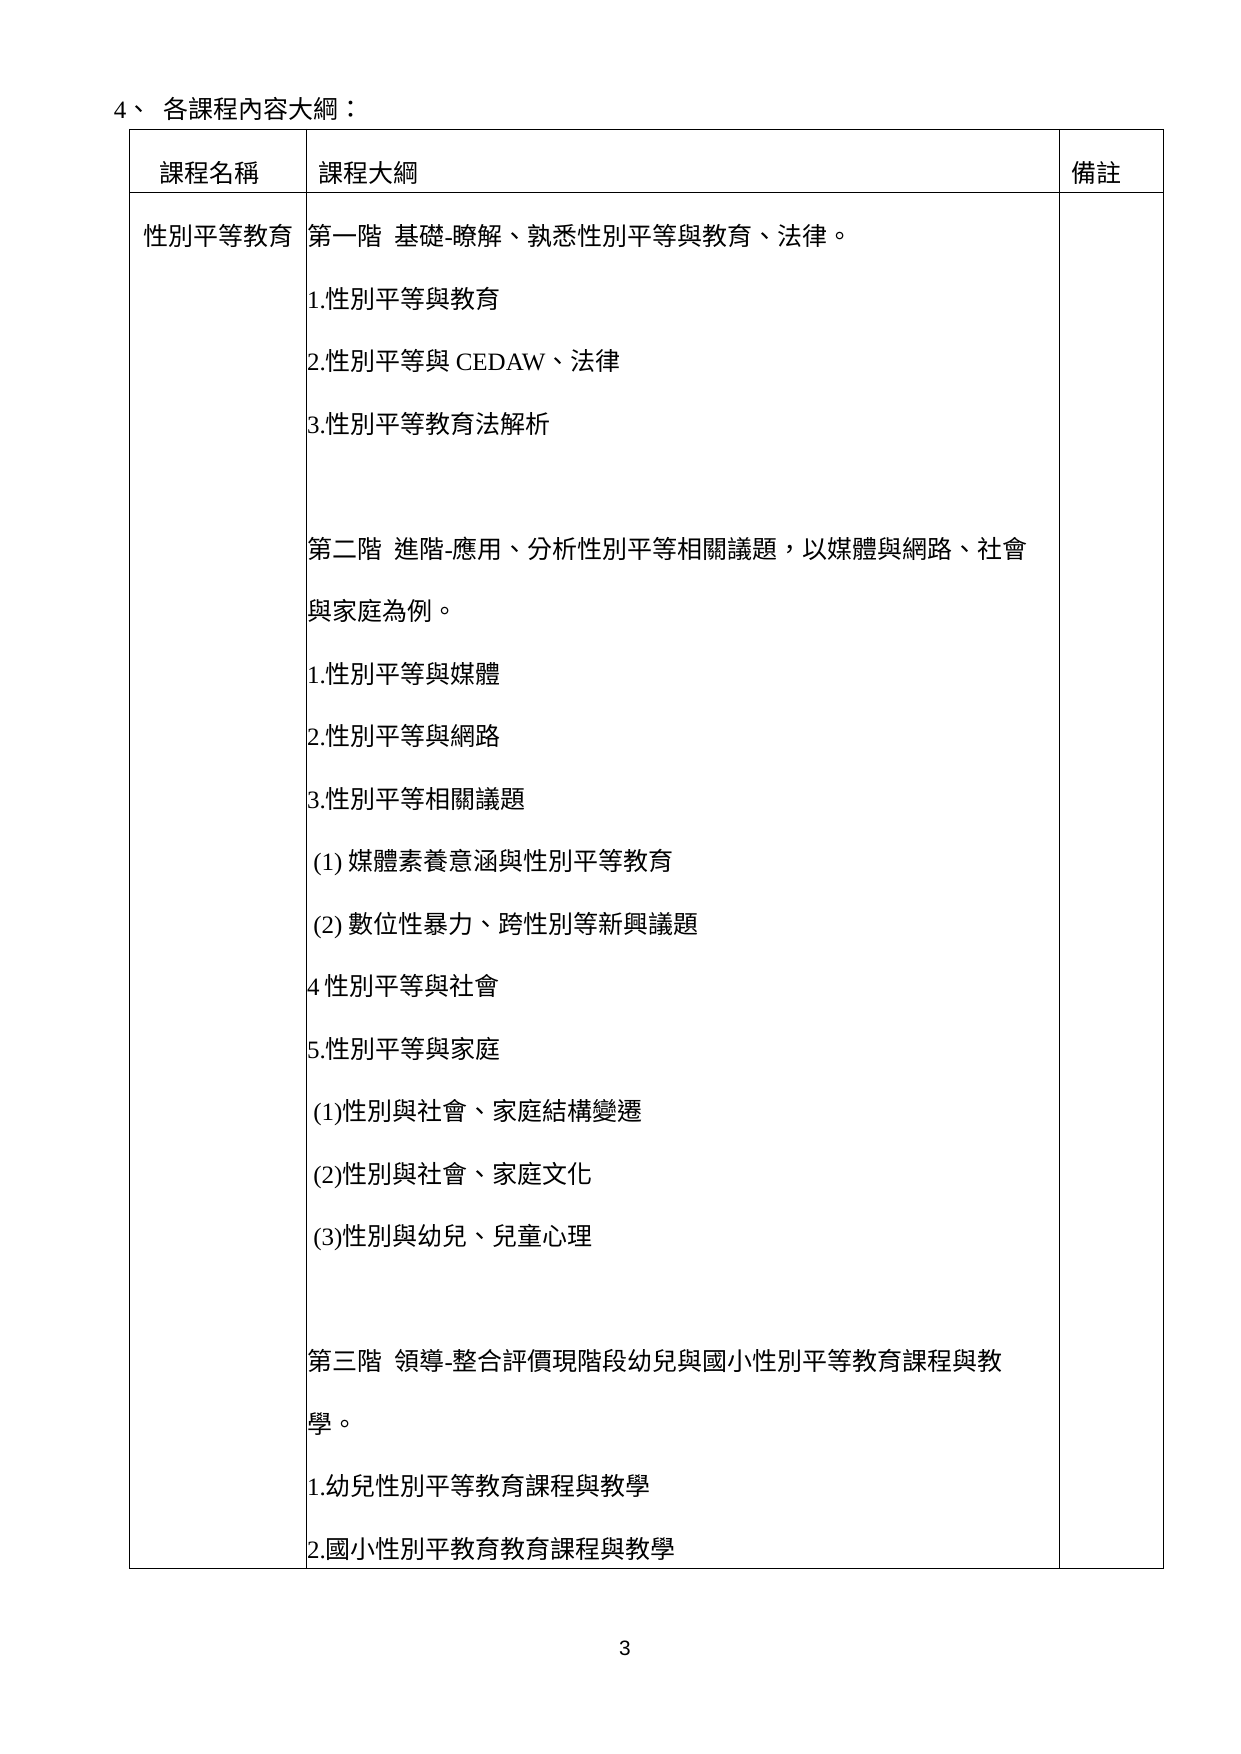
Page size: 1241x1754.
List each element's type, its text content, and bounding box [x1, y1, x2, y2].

table_cell [1060, 193, 1163, 1568]
table_cell 性別平等教育 [130, 193, 306, 1568]
list 各課程內容大綱： [114, 66, 1152, 129]
table_header 備註 [1060, 130, 1163, 192]
table_cell 第一階 基礎-瞭解、孰悉性別平等與教育、法律。 1.性別平等與教育 2.性別平等與CEDAW、法律 3.性別平等教育法解析 第二階 進階-應用、分析性別平等相關議題，以媒體與網路、社會與家庭為例。 1.性別平等與媒體 2.性別平等與網路 3.性別平等相關議題 (1) 媒體素養意涵與性別平等教育 (2) 數位性暴力、跨性別等新興議題 4性別平等與社會 5.性別平等與家庭 (1)性別與社會、家庭結構變遷 (2)性別與社會、家庭文化 (3)性別與幼兒、兒童心理 第三階 領導-整合評價現階段幼兒與國小性別平等教育課程與教學。 1.幼兒性別平等教育課程與教學 2.國小性別平教育教育課程與教學 [307, 193, 1059, 1568]
table_header 課程大綱 [307, 130, 1059, 192]
table_header 課程名稱 [130, 130, 306, 192]
